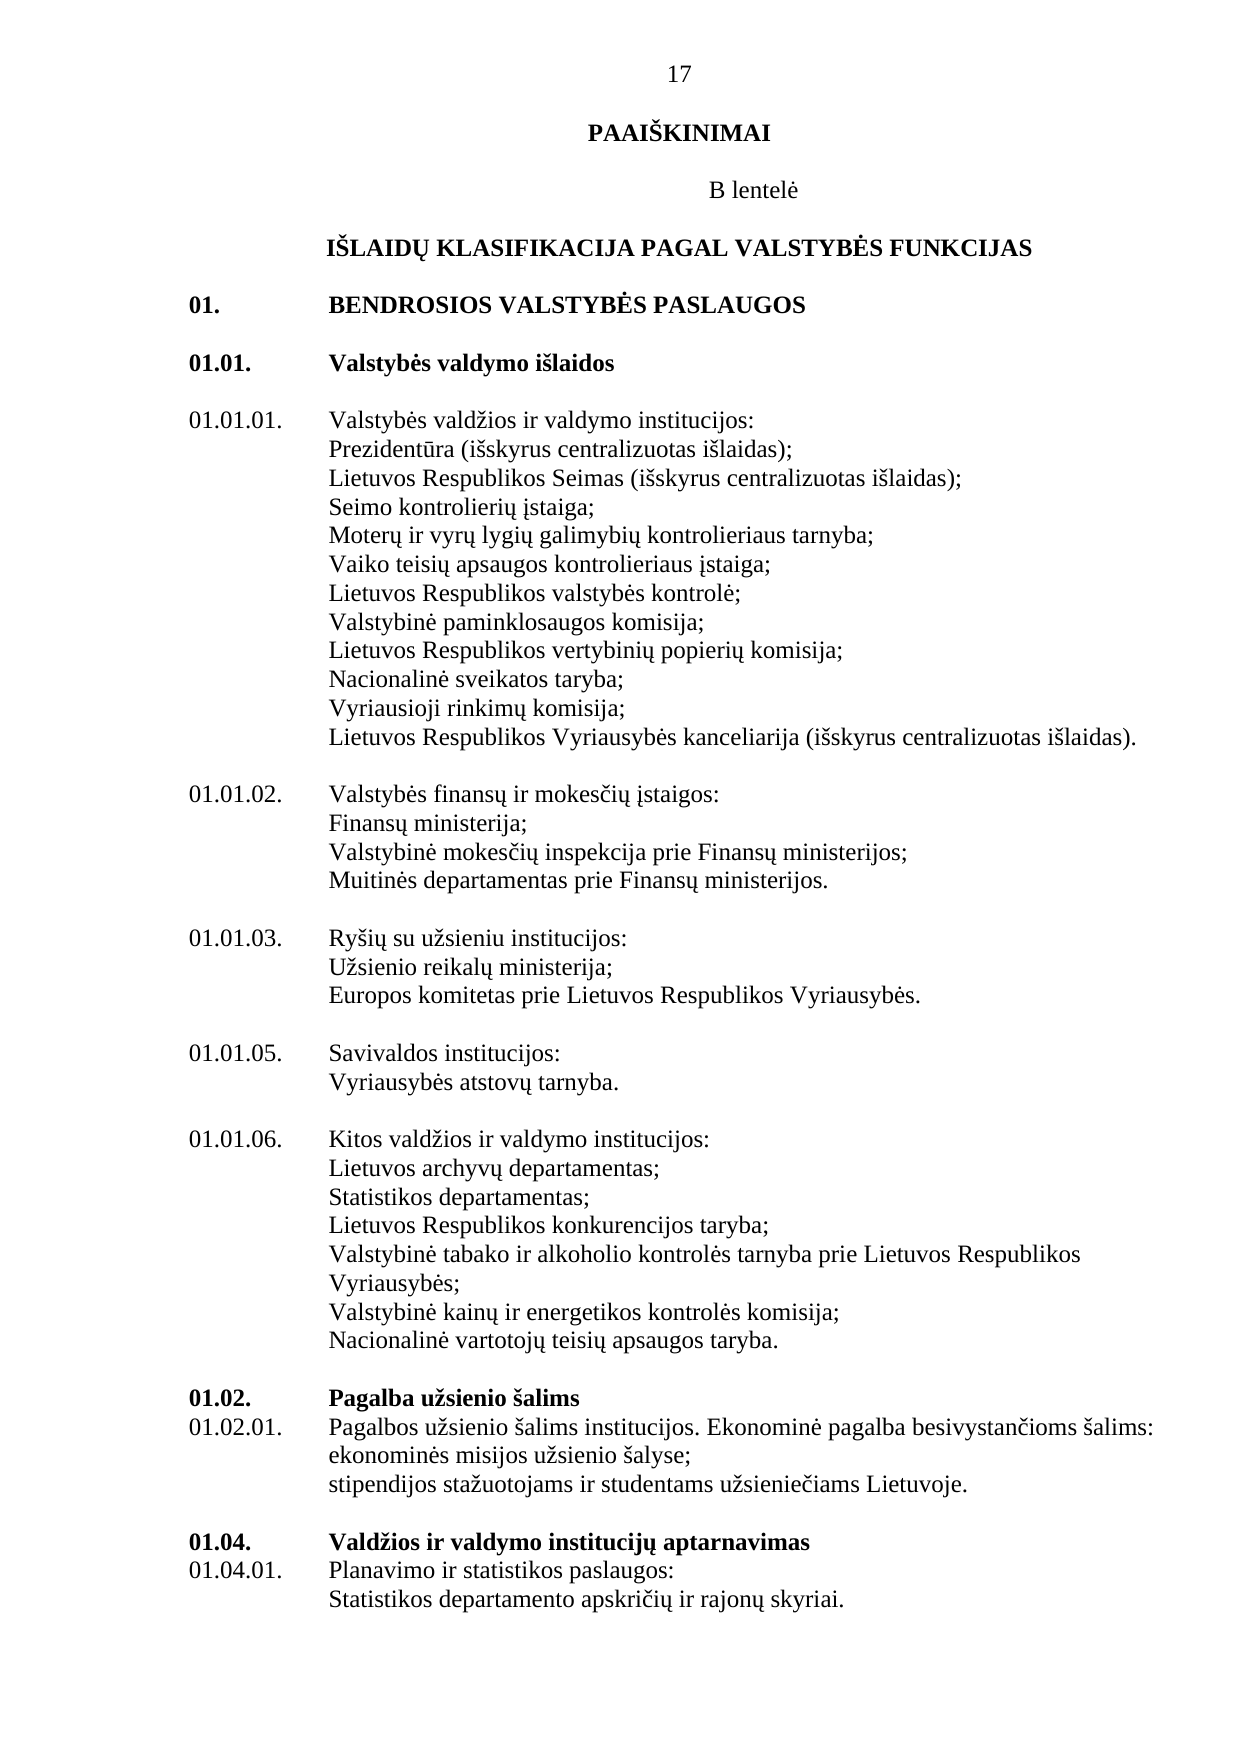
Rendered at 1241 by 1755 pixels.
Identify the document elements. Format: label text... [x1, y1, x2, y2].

table_cell 01.04.01. [177, 1556, 317, 1584]
table_cell [177, 1584, 317, 1613]
table_cell [177, 952, 317, 981]
table_cell [177, 1096, 317, 1124]
table_cell [177, 1469, 317, 1498]
table_cell [177, 1211, 317, 1239]
table_cell Lietuvos Respublikos valstybės kontrolė; [317, 578, 1181, 607]
table_cell Valstybinė tabako ir alkoholio kontrolės tarnyba prie Lietuvos Respublikos Vyriausybės; [317, 1239, 1181, 1297]
table_cell [317, 751, 1181, 779]
table_cell [177, 866, 317, 894]
table_cell [317, 1354, 1181, 1383]
table_cell Pagalba užsienio šalims [317, 1383, 1181, 1412]
table_cell [177, 808, 317, 837]
table_cell [177, 1239, 317, 1297]
table_cell Muitinės departamentas prie Finansų ministerijos. [317, 866, 1181, 894]
text IŠLAIDŲ KLASIFIKACIJA PAGAL VALSTYBĖS FUNKCIJAS [177, 233, 1181, 262]
table_cell Moterų ir vyrų lygių galimybių kontrolieriaus tarnyba; [317, 521, 1181, 549]
table_cell [177, 1297, 317, 1326]
table_cell [317, 1096, 1181, 1124]
table_cell Vyriausioji rinkimų komisija; [317, 693, 1181, 722]
table_cell Vaiko teisių apsaugos kontrolieriaus įstaiga; [317, 549, 1181, 578]
table_cell [177, 1009, 317, 1038]
table_cell [177, 722, 317, 751]
table_cell 01.01.02. [177, 779, 317, 808]
table_cell [177, 1498, 317, 1527]
table_cell 01.04. [177, 1527, 317, 1556]
table_cell 01.01. [177, 348, 317, 377]
table_cell [177, 463, 317, 492]
table_cell Kitos valdžios ir valdymo institucijos: [317, 1124, 1181, 1153]
table_cell [177, 636, 317, 664]
table_cell [177, 377, 317, 406]
table_cell [317, 1498, 1181, 1527]
table_cell [177, 751, 317, 779]
table_cell Seimo kontrolierių įstaiga; [317, 492, 1181, 521]
table_cell Lietuvos Respublikos Vyriausybės kanceliarija (išskyrus centralizuotas išlaidas). [317, 722, 1181, 751]
table_cell Lietuvos Respublikos Seimas (išskyrus centralizuotas išlaidas); [317, 463, 1181, 492]
table_cell 01.02. [177, 1383, 317, 1412]
table_cell [177, 578, 317, 607]
table_cell [177, 693, 317, 722]
table_cell Užsienio reikalų ministerija; [317, 952, 1181, 981]
table_cell Finansų ministerija; [317, 808, 1181, 837]
table_cell Lietuvos archyvų departamentas; [317, 1153, 1181, 1182]
table_cell Pagalbos užsienio šalims institucijos. Ekonominė pagalba besivystančioms šalims: [317, 1412, 1181, 1441]
table_cell [177, 981, 317, 1009]
table_cell [177, 492, 317, 521]
table_cell Nacionalinė sveikatos taryba; [317, 664, 1181, 693]
table_cell [177, 1067, 317, 1096]
table_cell [177, 664, 317, 693]
table_cell Ryšių su užsieniu institucijos: [317, 923, 1181, 952]
table_cell Valdžios ir valdymo institucijų aptarnavimas [317, 1527, 1181, 1556]
table_cell [177, 1441, 317, 1469]
table_cell Prezidentūra (išskyrus centralizuotas išlaidas); [317, 434, 1181, 463]
table_cell [177, 837, 317, 866]
table_cell Savivaldos institucijos: [317, 1038, 1181, 1067]
table_cell Valstybės valdžios ir valdymo institucijos: [317, 406, 1181, 434]
table_cell Statistikos departamento apskričių ir rajonų skyriai. [317, 1584, 1181, 1613]
table_cell [317, 894, 1181, 923]
table_cell Valstybinė mokesčių inspekcija prie Finansų ministerijos; [317, 837, 1181, 866]
table_cell [317, 1009, 1181, 1038]
table_cell Vyriausybės atstovų tarnyba. [317, 1067, 1181, 1096]
table_cell Valstybinė kainų ir energetikos kontrolės komisija; [317, 1297, 1181, 1326]
table_cell [177, 607, 317, 636]
table_cell 01.01.06. [177, 1124, 317, 1153]
table_cell Lietuvos Respublikos vertybinių popierių komisija; [317, 636, 1181, 664]
table_cell 01.01.05. [177, 1038, 317, 1067]
table_cell Lietuvos Respublikos konkurencijos taryba; [317, 1211, 1181, 1239]
table_cell [177, 521, 317, 549]
table_cell ekonominės misijos užsienio šalyse; [317, 1441, 1181, 1469]
table_cell Valstybinė paminklosaugos komisija; [317, 607, 1181, 636]
text B lentelė [177, 176, 1181, 204]
table_cell [177, 319, 317, 348]
table_cell [177, 434, 317, 463]
table_cell Valstybės valdymo išlaidos [317, 348, 1181, 377]
table_cell Statistikos departamentas; [317, 1182, 1181, 1211]
table_cell [317, 319, 1181, 348]
table_cell [317, 377, 1181, 406]
table_cell [177, 894, 317, 923]
table_cell [177, 1153, 317, 1182]
table_cell Planavimo ir statistikos paslaugos: [317, 1556, 1181, 1584]
table_cell 01.01.01. [177, 406, 317, 434]
table_cell Nacionalinė vartotojų teisių apsaugos taryba. [317, 1326, 1181, 1354]
table_cell 01.01.03. [177, 923, 317, 952]
table_cell [177, 549, 317, 578]
table_cell 01.02.01. [177, 1412, 317, 1441]
table_cell [177, 1354, 317, 1383]
table_header 01. [177, 291, 317, 319]
table_cell [177, 1326, 317, 1354]
text PAAIŠKINIMAI [177, 118, 1181, 147]
table_cell stipendijos stažuotojams ir studentams užsieniečiams Lietuvoje. [317, 1469, 1181, 1498]
table_cell Valstybės finansų ir mokesčių įstaigos: [317, 779, 1181, 808]
table_header BENDROSIOS VALSTYBĖS PASLAUGOS [317, 291, 1181, 319]
table_cell Europos komitetas prie Lietuvos Respublikos Vyriausybės. [317, 981, 1181, 1009]
table_cell [177, 1182, 317, 1211]
